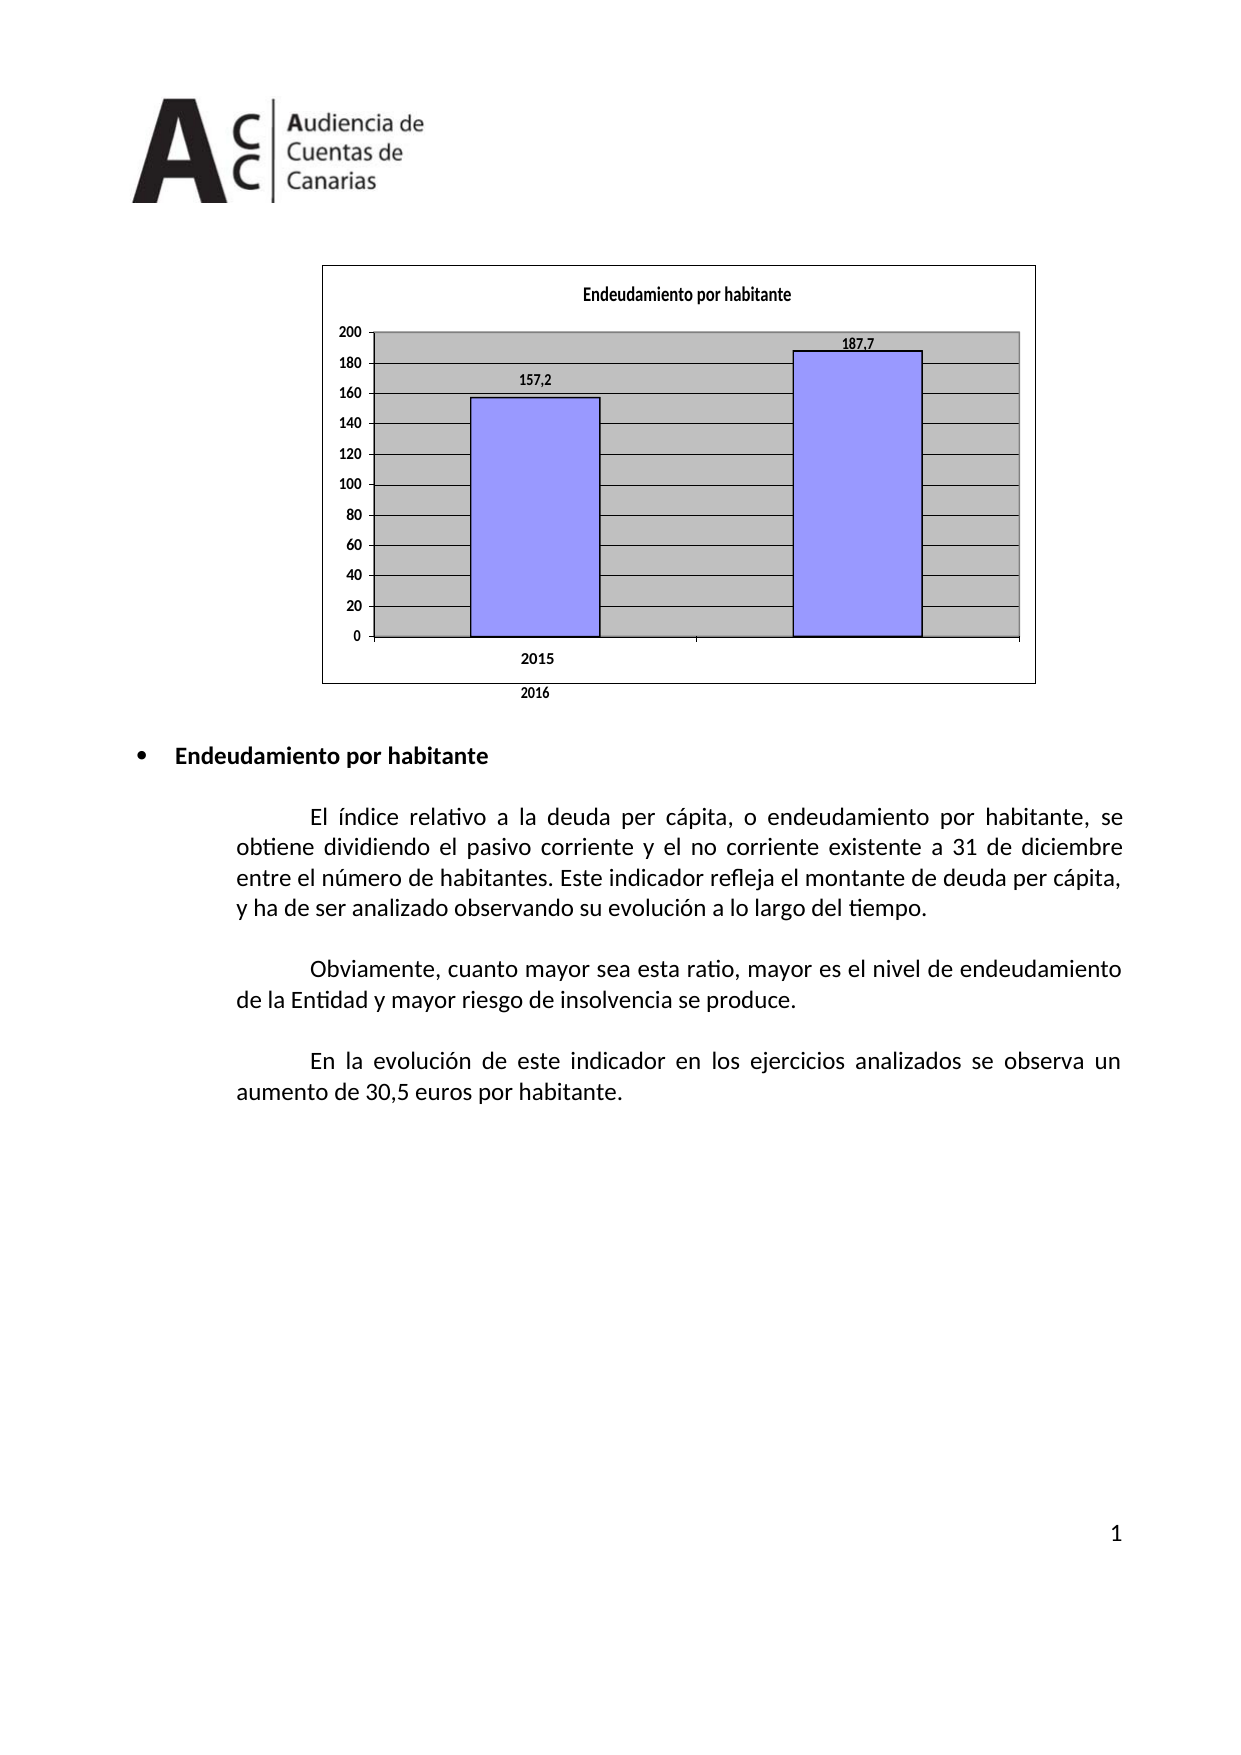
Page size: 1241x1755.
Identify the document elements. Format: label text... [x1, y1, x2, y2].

list Endeudamiento por habitante [137, 740, 1147, 770]
text Obviamente, cuanto mayor sea esta ratio, mayor es el nivel de endeudamiento de la Entidad y mayor riesgo de insolvencia se produce. [236, 954, 1123, 1015]
text El índice relativo a la deuda per cápita, o endeudamiento por habitante, se obtiene dividiendo el pasivo corriente y el no corriente existente a 31 de diciembre entre el número de habitantes. Este indicador refleja el montante de deuda per cápita, y ha de ser analizado observando su evolución a lo largo del tiempo. [236, 801, 1123, 923]
text En la evolución de este indicador en los ejercicios analizados se observa un aumento de 30,5 euros por habitante. [236, 1045, 1123, 1106]
